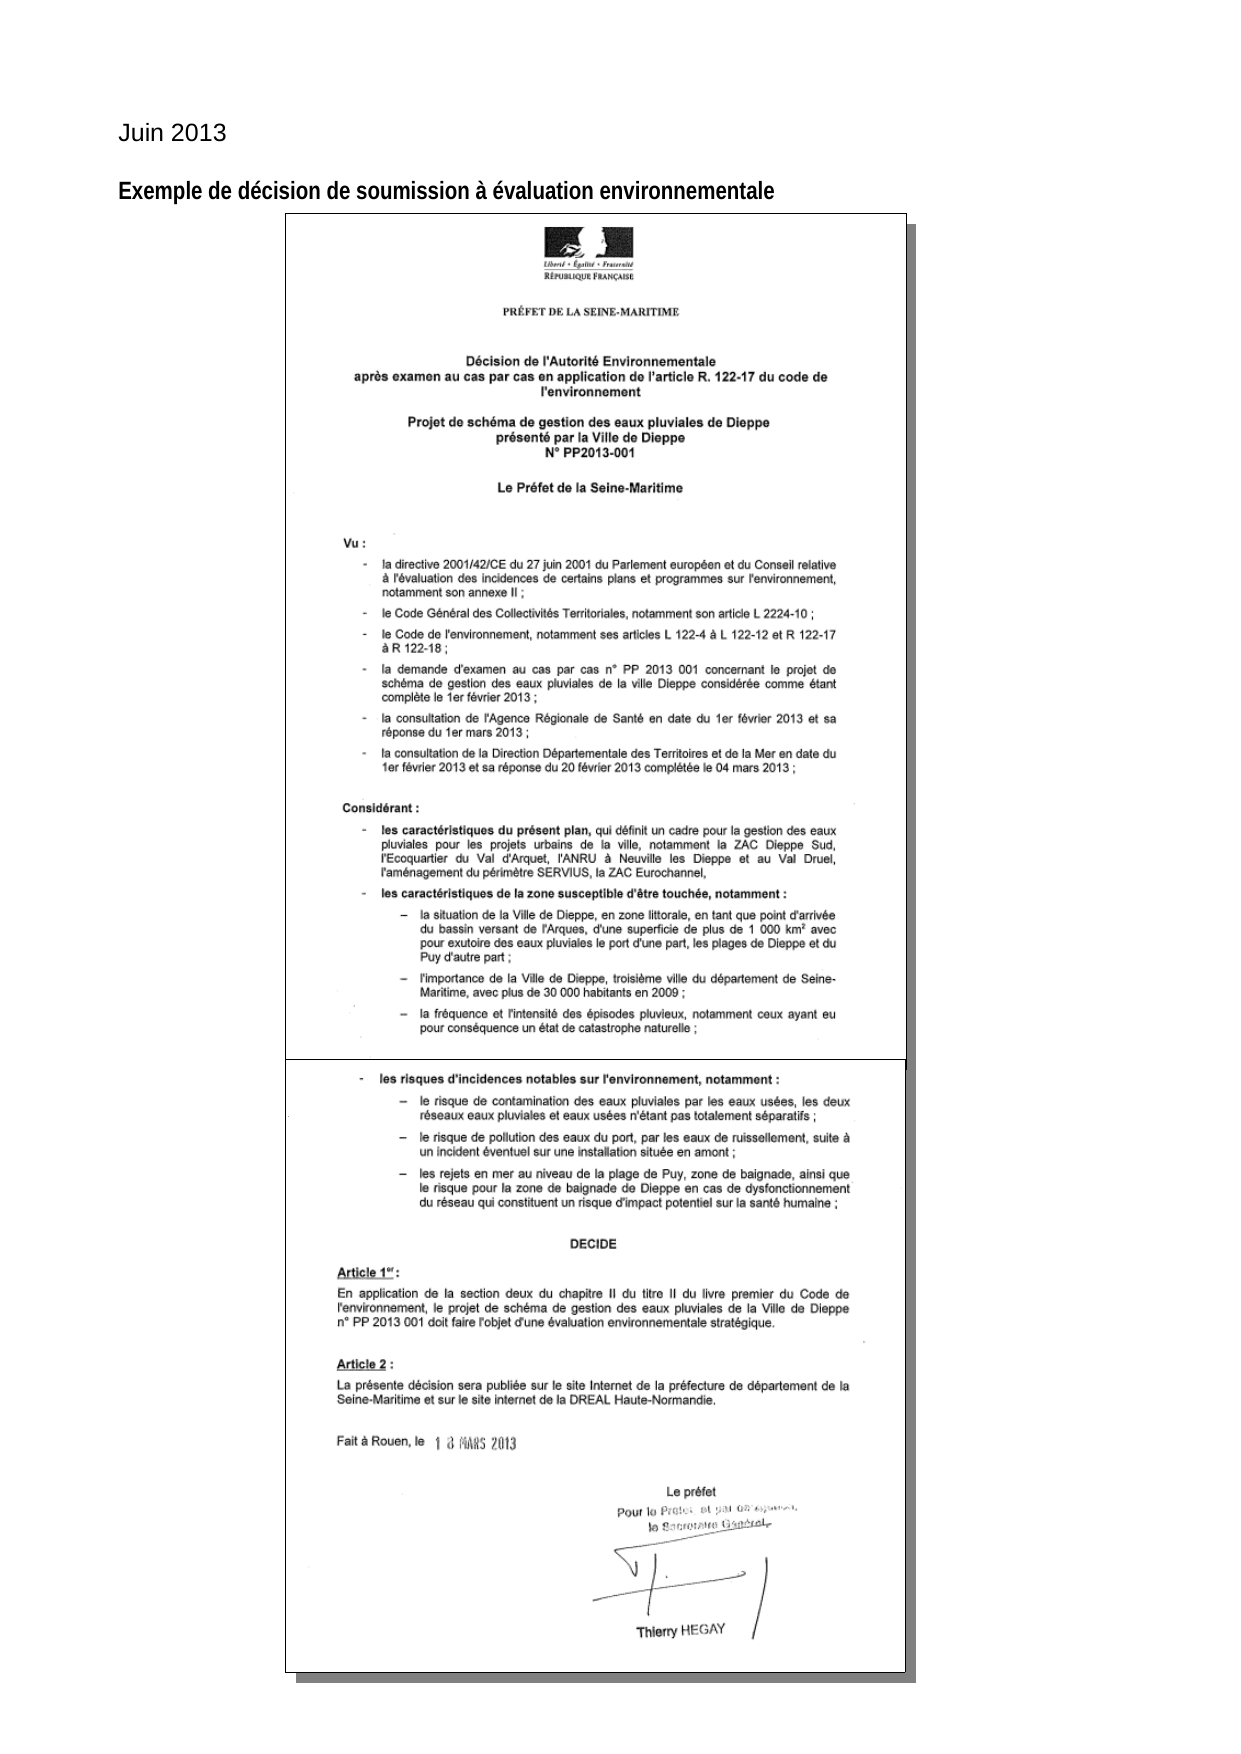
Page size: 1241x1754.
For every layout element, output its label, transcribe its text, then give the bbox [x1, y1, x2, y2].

picture [288, 1062, 903, 1669]
text Exemple de décision de soumission à évaluation environnementale [118, 176, 1122, 205]
picture [288, 216, 903, 1059]
